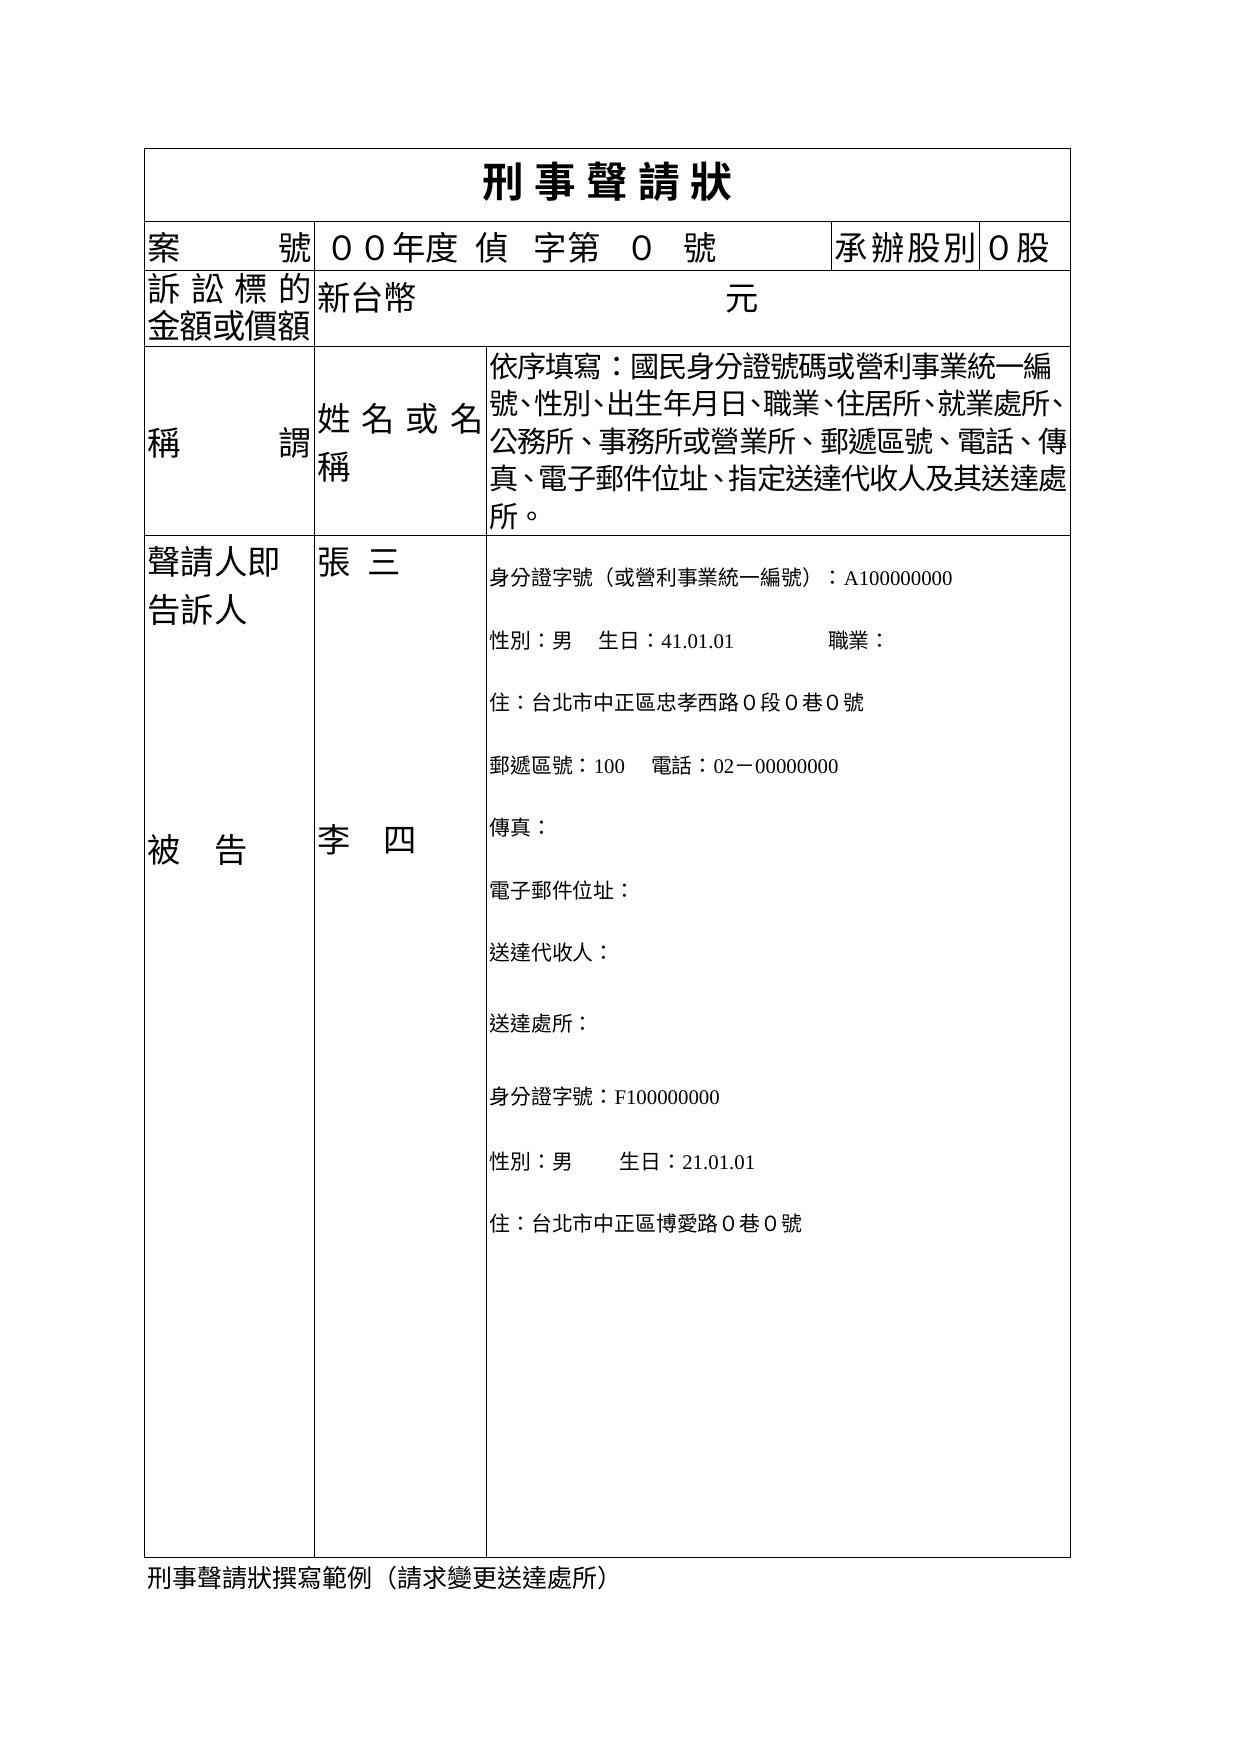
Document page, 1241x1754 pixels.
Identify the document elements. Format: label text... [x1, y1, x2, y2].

table_cell 依序填寫：國民身分證號碼或營利事業統一編號、性別、出生年月日、職業、住居所、就業處所、公務所、事務所或營業所、郵遞區號、電話、傳真、電子郵件位址、指定送達代收人及其送達處所。 [487, 347, 1070, 535]
table_cell 案號 [145, 222, 314, 270]
table_cell 身分證字號（或營利事業統一編號）：A100000000 性別：男 生日：41.01.01 職業： 住：台北市中正區忠孝西路０段０巷０號 郵遞區號：100 電話：02－00000000 傳真： 電子郵件位址： 送達代收人： 送達處所： 身分證字號：F100000000 性別：男 生日：21.01.01 住：台北市中正區博愛路０巷０號 [487, 536, 1070, 1557]
table_cell 訴訟標的 金額或價額 [145, 271, 314, 346]
table_cell 聲請人即 告訴人 被 告 [145, 536, 314, 1557]
table_header 刑 事 聲 請 狀 [145, 149, 1070, 221]
table_cell 新台幣 元 [315, 271, 1070, 346]
table_cell 稱謂 [145, 347, 314, 535]
table_cell 承辦股別 [832, 222, 979, 270]
table_cell ００年度 偵 字第 ０ 號 [315, 222, 831, 270]
table_cell 姓名或名稱 [315, 347, 486, 535]
text 刑事聲請狀撰寫範例（請求變更送達處所） [148, 1558, 1092, 1594]
table_cell 張 三 李 四 [315, 536, 486, 1557]
table_cell ０股 [980, 222, 1070, 270]
